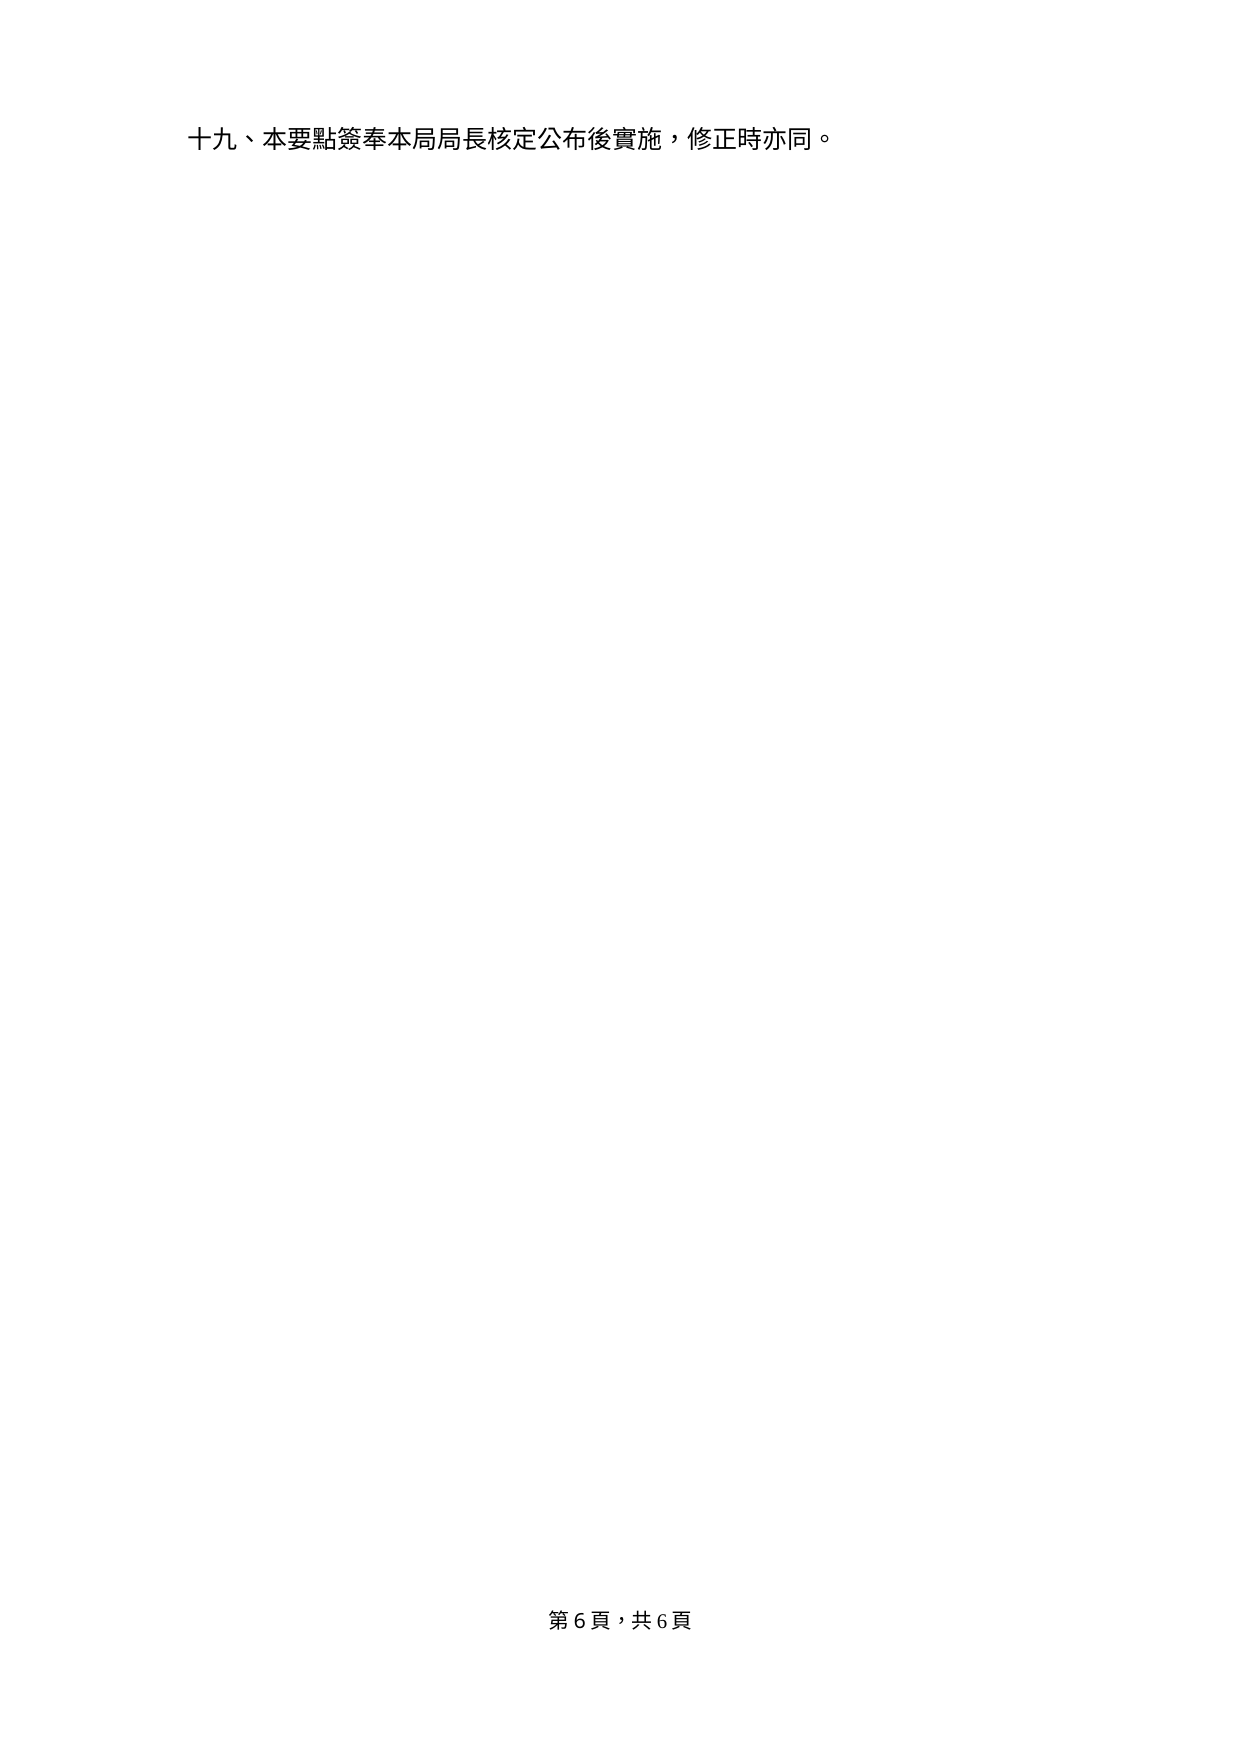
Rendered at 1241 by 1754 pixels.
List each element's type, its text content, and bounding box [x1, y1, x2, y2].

text 十九、本要點簽奉本局局長核定公布後實施，修正時亦同。 [187, 96, 1053, 159]
